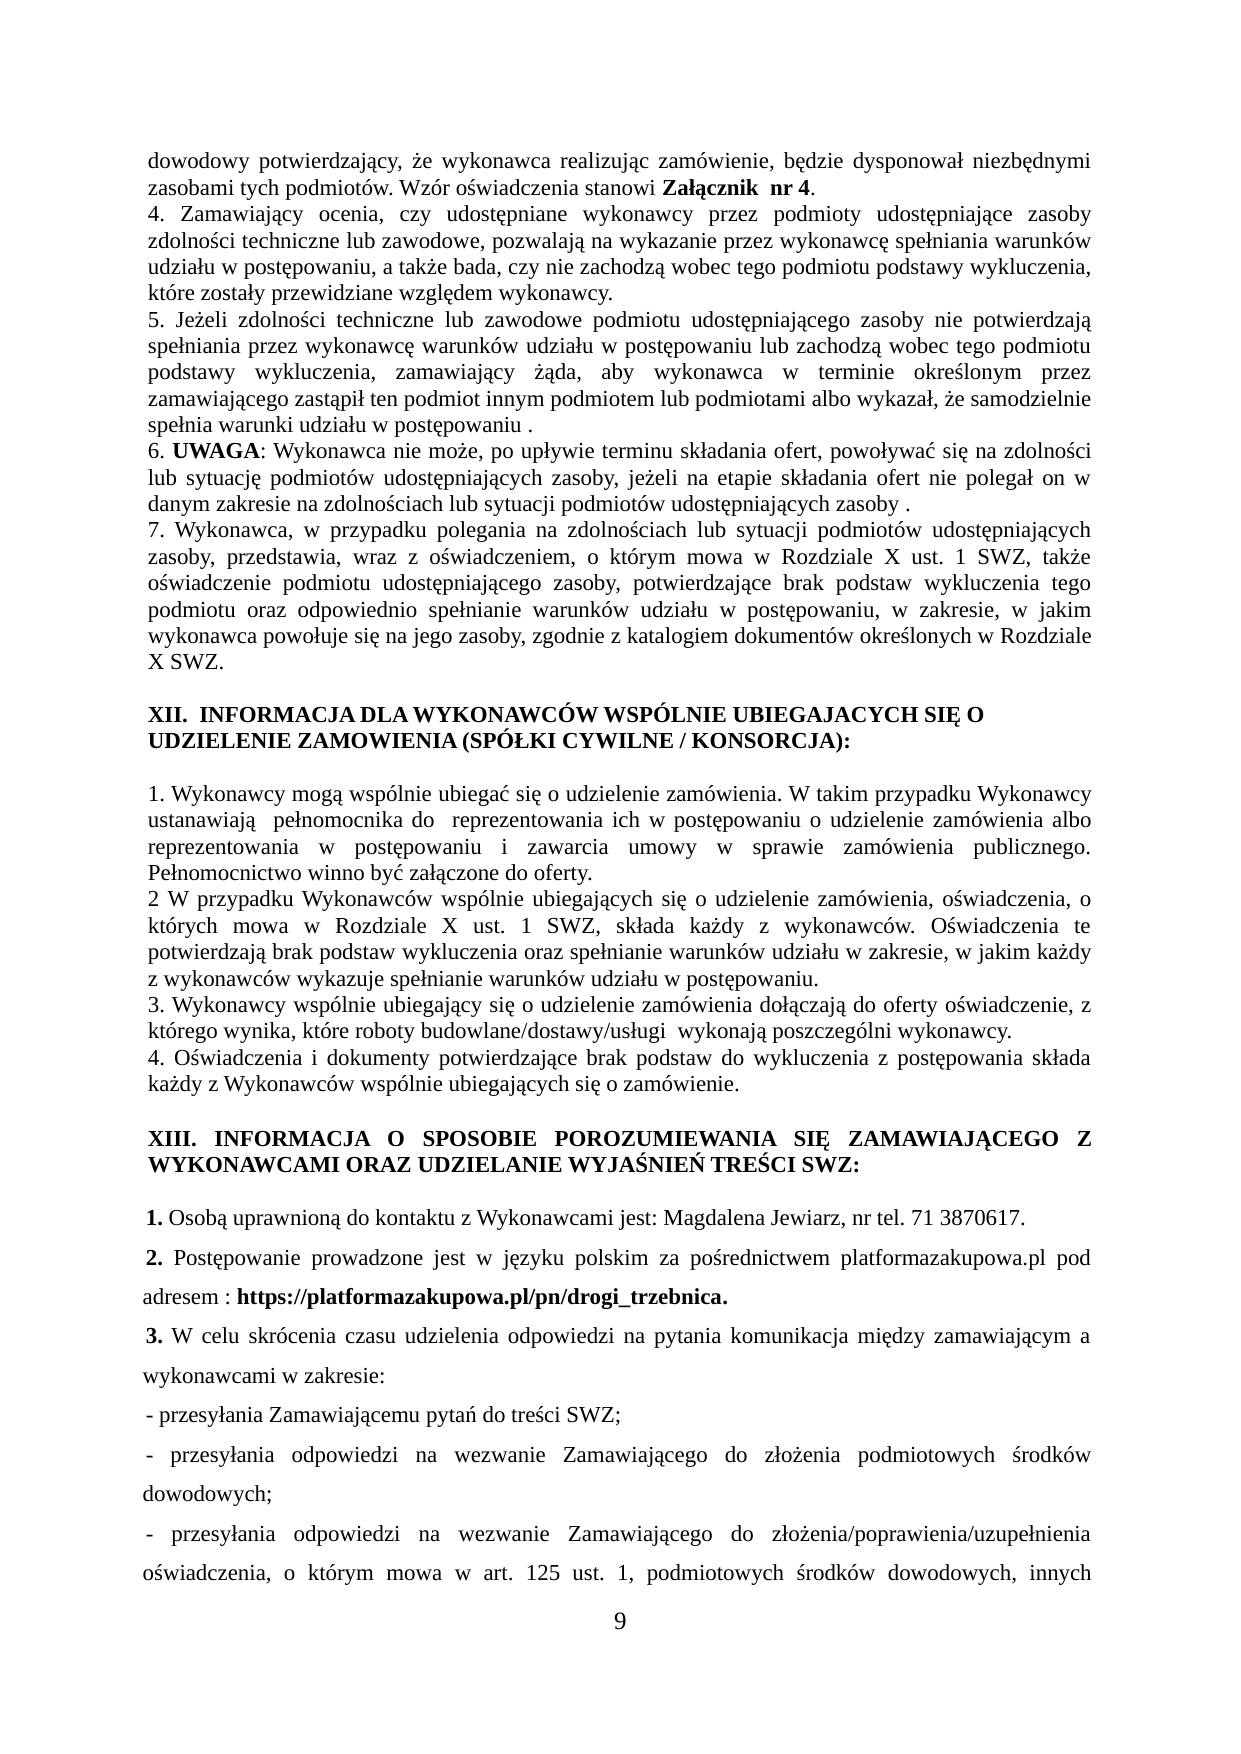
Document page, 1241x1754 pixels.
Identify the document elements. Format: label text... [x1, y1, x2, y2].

text 4. Zamawiający ocenia, czy udostępniane wykonawcy przez podmioty udostępniające zasoby zdolności techniczne lub zawodowe, pozwalają na wykazanie przez wykonawcę spełniania warunków udziału w postępowaniu, a także bada, czy nie zachodzą wobec tego podmiotu podstawy wykluczenia, które zostały przewidziane względem wykonawcy. [148, 200, 1093, 306]
text 5. Jeżeli zdolności techniczne lub zawodowe podmiotu udostępniającego zasoby nie potwierdzają spełniania przez wykonawcę warunków udziału w postępowaniu lub zachodzą wobec tego podmiotu podstawy wykluczenia, zamawiający żąda, aby wykonawca w terminie określonym przez zamawiającego zastąpił ten podmiot innym podmiotem lub podmiotami albo wykazał, że samodzielnie spełnia warunki udziału w postępowaniu . [148, 306, 1093, 437]
text 2. Postępowanie prowadzone jest w języku polskim za pośrednictwem platformazakupowa.pl pod adresem : https://platformazakupowa.pl/pn/drogi_trzebnica. [142, 1244, 1093, 1309]
text XII. INFORMACJA DLA WYKONAWCÓW WSPÓLNIE UBIEGAJACYCH SIĘ O UDZIELENIE ZAMOWIENIA (SPÓŁKI CYWILNE / KONSORCJA): [148, 701, 1093, 754]
text 2 W przypadku Wykonawców wspólnie ubiegających się o udzielenie zamówienia, oświadczenia, o których mowa w Rozdziale X ust. 1 SWZ, składa każdy z wykonawców. Oświadczenia te potwierdzają brak podstaw wykluczenia oraz spełnianie warunków udziału w zakresie, w jakim każdy z wykonawców wykazuje spełnianie warunków udziału w postępowaniu. [148, 886, 1093, 991]
text 1. Osobą uprawnioną do kontaktu z Wykonawcami jest: Magdalena Jewiarz, nr tel. 71 3870617. [142, 1204, 1093, 1231]
text 4. Oświadczenia i dokumenty potwierdzające brak podstaw do wykluczenia z postępowania składa każdy z Wykonawców wspólnie ubiegających się o zamówienie. [148, 1044, 1093, 1096]
text dowodowy potwierdzający, że wykonawca realizując zamówienie, będzie dysponował niezbędnymi zasobami tych podmiotów. Wzór oświadczenia stanowi Załącznik nr 4. [148, 148, 1093, 200]
text - przesyłania odpowiedzi na wezwanie Zamawiającego do złożenia/poprawienia/uzupełnienia oświadczenia, o którym mowa w art. 125 ust. 1, podmiotowych środków dowodowych, innych [142, 1520, 1093, 1586]
text 7. Wykonawca, w przypadku polegania na zdolnościach lub sytuacji podmiotów udostępniających zasoby, przedstawia, wraz z oświadczeniem, o którym mowa w Rozdziale X ust. 1 SWZ, także oświadczenie podmiotu udostępniającego zasoby, potwierdzające brak podstaw wykluczenia tego podmiotu oraz odpowiednio spełnianie warunków udziału w postępowaniu, w zakresie, w jakim wykonawca powołuje się na jego zasoby, zgodnie z katalogiem dokumentów określonych w Rozdziale X SWZ. [148, 517, 1093, 675]
text 6. UWAGA: Wykonawca nie może, po upływie terminu składania ofert, powoływać się na zdolności lub sytuację podmiotów udostępniających zasoby, jeżeli na etapie składania ofert nie polegał on w danym zakresie na zdolnościach lub sytuacji podmiotów udostępniających zasoby . [148, 437, 1093, 517]
text - przesyłania Zamawiającemu pytań do treści SWZ; [142, 1402, 1093, 1428]
text 3. Wykonawcy wspólnie ubiegający się o udzielenie zamówienia dołączają do oferty oświadczenie, z którego wynika, które roboty budowlane/dostawy/usługi wykonają poszczególni wykonawcy. [148, 991, 1093, 1044]
text 3. W celu skrócenia czasu udzielenia odpowiedzi na pytania komunikacja między zamawiającym a wykonawcami w zakresie: [142, 1323, 1093, 1388]
text - przesyłania odpowiedzi na wezwanie Zamawiającego do złożenia podmiotowych środków dowodowych; [142, 1441, 1093, 1507]
text 1. Wykonawcy mogą wspólnie ubiegać się o udzielenie zamówienia. W takim przypadku Wykonawcy ustanawiają pełnomocnika do reprezentowania ich w postępowaniu o udzielenie zamówienia albo reprezentowania w postępowaniu i zawarcia umowy w sprawie zamówienia publicznego. Pełnomocnictwo winno być załączone do oferty. [148, 780, 1093, 886]
text XIII. INFORMACJA O SPOSOBIE POROZUMIEWANIA SIĘ ZAMAWIAJĄCEGO Z WYKONAWCAMI ORAZ UDZIELANIE WYJAŚNIEŃ TREŚCI SWZ: [148, 1125, 1093, 1178]
